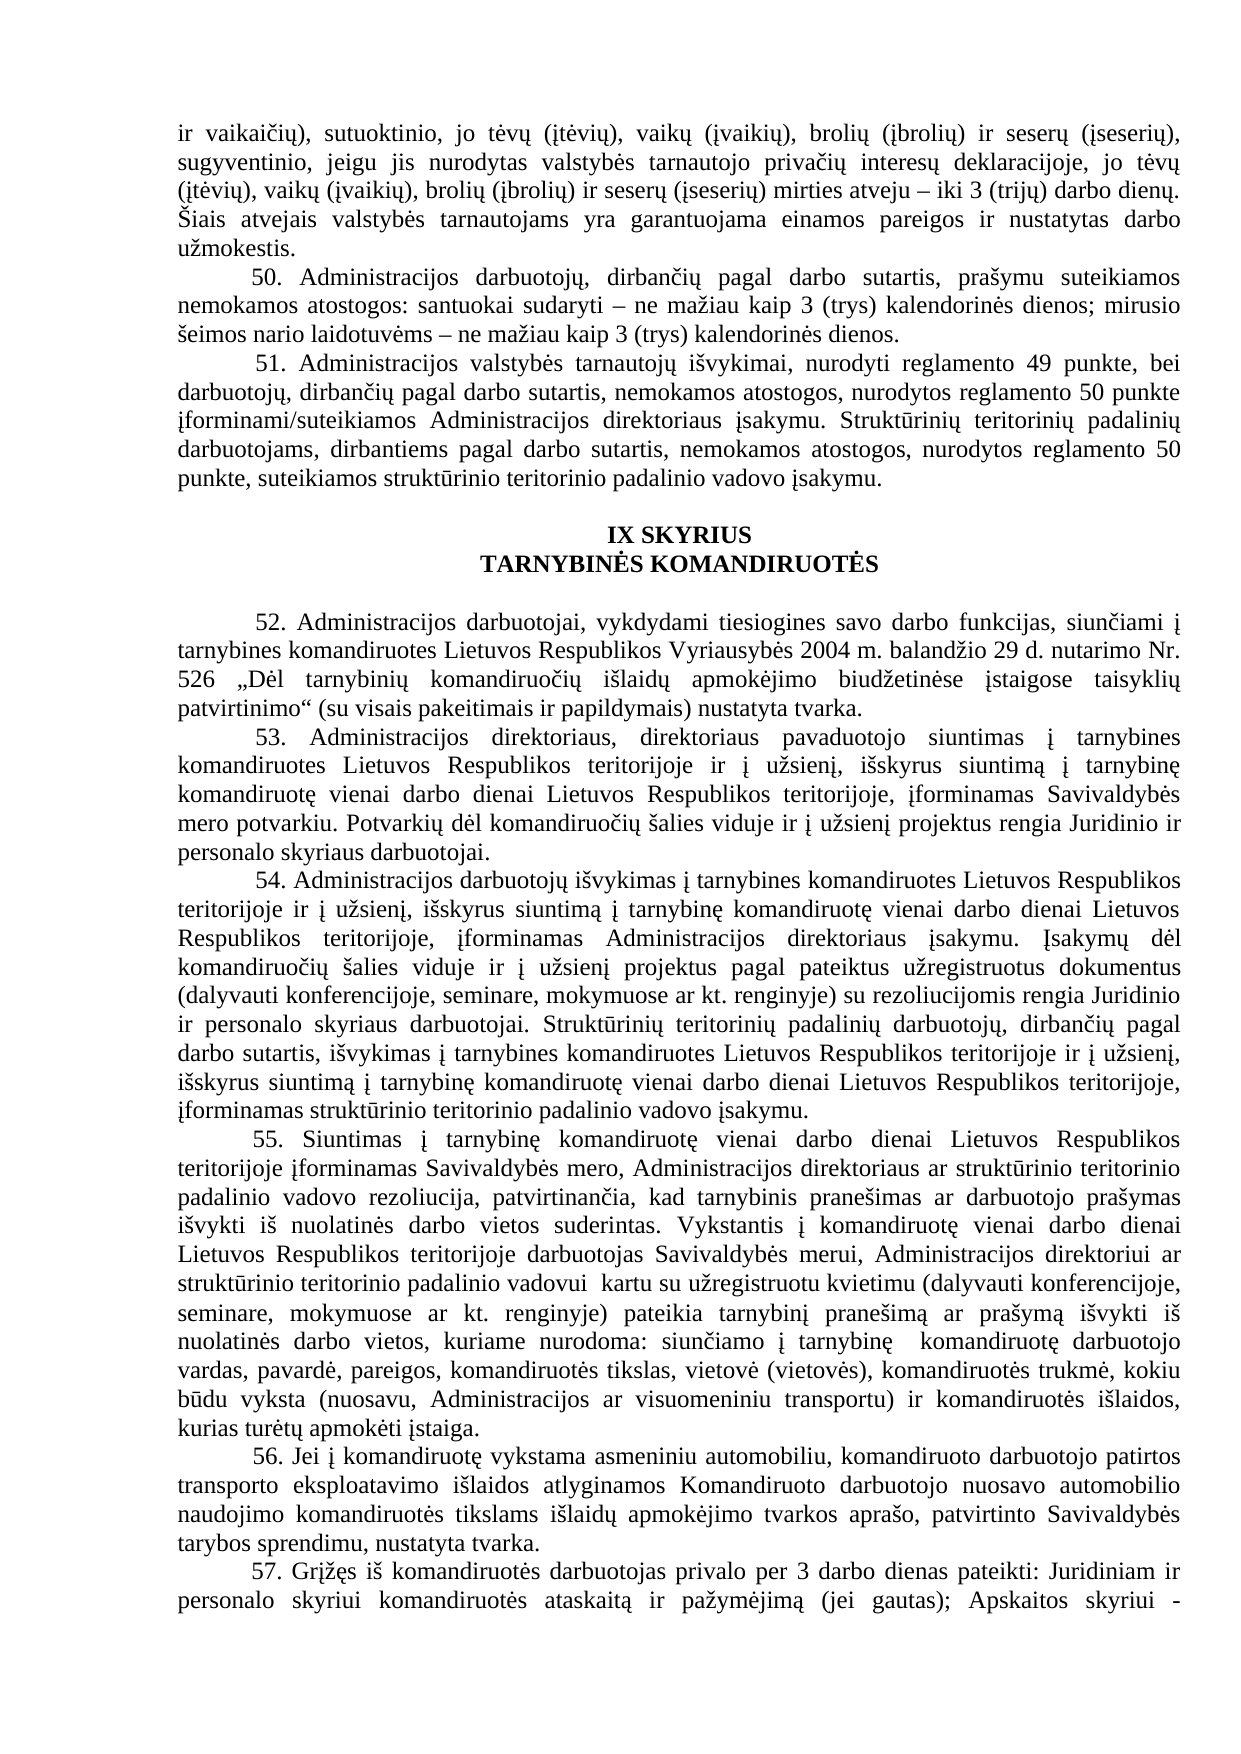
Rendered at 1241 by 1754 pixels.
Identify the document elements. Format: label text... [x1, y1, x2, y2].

text 54. Administracijos darbuotojų išvykimas į tarnybines komandiruotes Lietuvos Respublikos teritorijoje ir į užsienį, išskyrus siuntimą į tarnybinę komandiruotę vienai darbo dienai Lietuvos Respublikos teritorijoje, įforminamas Administracijos direktoriaus įsakymu. Įsakymų dėl komandiruočių šalies viduje ir į užsienį projektus pagal pateiktus užregistruotus dokumentus (dalyvauti konferencijoje, seminare, mokymuose ar kt. renginyje) su rezoliucijomis rengia Juridinio ir personalo skyriaus darbuotojai. Struktūrinių teritorinių padalinių darbuotojų, dirbančių pagal darbo sutartis, išvykimas į tarnybines komandiruotes Lietuvos Respublikos teritorijoje ir į užsienį, išskyrus siuntimą į tarnybinę komandiruotę vienai darbo dienai Lietuvos Respublikos teritorijoje, įforminamas struktūrinio teritorinio padalinio vadovo įsakymu. [177, 866, 1181, 1124]
text 53. Administracijos direktoriaus, direktoriaus pavaduotojo siuntimas į tarnybines komandiruotes Lietuvos Respublikos teritorijoje ir į užsienį, išskyrus siuntimą į tarnybinę komandiruotę vienai darbo dienai Lietuvos Respublikos teritorijoje, įforminamas Savivaldybės mero potvarkiu. Potvarkių dėl komandiruočių šalies viduje ir į užsienį projektus rengia Juridinio ir personalo skyriaus darbuotojai. [177, 722, 1181, 866]
text 50. Administracijos darbuotojų, dirbančių pagal darbo sutartis, prašymu suteikiamos nemokamos atostogos: santuokai sudaryti – ne mažiau kaip 3 (trys) kalendorinės dienos; mirusio šeimos nario laidotuvėms – ne mažiau kaip 3 (trys) kalendorinės dienos. [177, 262, 1181, 348]
text IX skyrius [177, 521, 1181, 549]
text 51. Administracijos valstybės tarnautojų išvykimai, nurodyti reglamento 49 punkte, bei darbuotojų, dirbančių pagal darbo sutartis, nemokamos atostogos, nurodytos reglamento 50 punkte įforminami/suteikiamos Administracijos direktoriaus įsakymu. Struktūrinių teritorinių padalinių darbuotojams, dirbantiems pagal darbo sutartis, nemokamos atostogos, nurodytos reglamento 50 punkte, suteikiamos struktūrinio teritorinio padalinio vadovo įsakymu. [177, 348, 1181, 492]
text 56. Jei į komandiruotę vykstama asmeniniu automobiliu, komandiruoto darbuotojo patirtos transporto eksploatavimo išlaidos atlyginamos Komandiruoto darbuotojo nuosavo automobilio naudojimo komandiruotės tikslams išlaidų apmokėjimo tvarkos aprašo, patvirtinto Savivaldybės tarybos sprendimu, nustatyta tvarka. [177, 1441, 1181, 1556]
text 55. Siuntimas į tarnybinę komandiruotę vienai darbo dienai Lietuvos Respublikos teritorijoje įforminamas Savivaldybės mero, Administracijos direktoriaus ar struktūrinio teritorinio padalinio vadovo rezoliucija, patvirtinančia, kad tarnybinis pranešimas ar darbuotojo prašymas išvykti iš nuolatinės darbo vietos suderintas. Vykstantis į komandiruotę vienai darbo dienai Lietuvos Respublikos teritorijoje darbuotojas Savivaldybės merui, Administracijos direktoriui ar struktūrinio teritorinio padalinio vadovui kartu su užregistruotu kvietimu (dalyvauti konferencijoje, seminare, mokymuose ar kt. renginyje) pateikia tarnybinį pranešimą ar prašymą išvykti iš nuolatinės darbo vietos, kuriame nurodoma: siunčiamo į tarnybinę komandiruotę darbuotojo vardas, pavardė, pareigos, komandiruotės tikslas, vietovė (vietovės), komandiruotės trukmė, kokiu būdu vyksta (nuosavu, Administracijos ar visuomeniniu transportu) ir komandiruotės išlaidos, kurias turėtų apmokėti įstaiga. [177, 1124, 1181, 1441]
text ir vaikaičių), sutuoktinio, jo tėvų (įtėvių), vaikų (įvaikių), brolių (įbrolių) ir seserų (įseserių), sugyventinio, jeigu jis nurodytas valstybės tarnautojo privačių interesų deklaracijoje, jo tėvų (įtėvių), vaikų (įvaikių), brolių (įbrolių) ir seserų (įseserių) mirties atveju – iki 3 (trijų) darbo dienų. Šiais atvejais valstybės tarnautojams yra garantuojama einamos pareigos ir nustatytas darbo užmokestis. [177, 118, 1181, 262]
text 57. Grįžęs iš komandiruotės darbuotojas privalo per 3 darbo dienas pateikti: Juridiniam ir personalo skyriui komandiruotės ataskaitą ir pažymėjimą (jei gautas); Apskaitos skyriui [177, 1556, 1181, 1614]
text TARNYBINĖS KOMANDIRUOTĖS [177, 549, 1181, 578]
text 52. Administracijos darbuotojai, vykdydami tiesiogines savo darbo funkcijas, siunčiami į tarnybines komandiruotes Lietuvos Respublikos Vyriausybės 2004 m. balandžio 29 d. nutarimo Nr. 526 „Dėl tarnybinių komandiruočių išlaidų apmokėjimo biudžetinėse įstaigose taisyklių patvirtinimo“ (su visais pakeitimais ir papildymais) nustatyta tvarka. [177, 607, 1181, 722]
